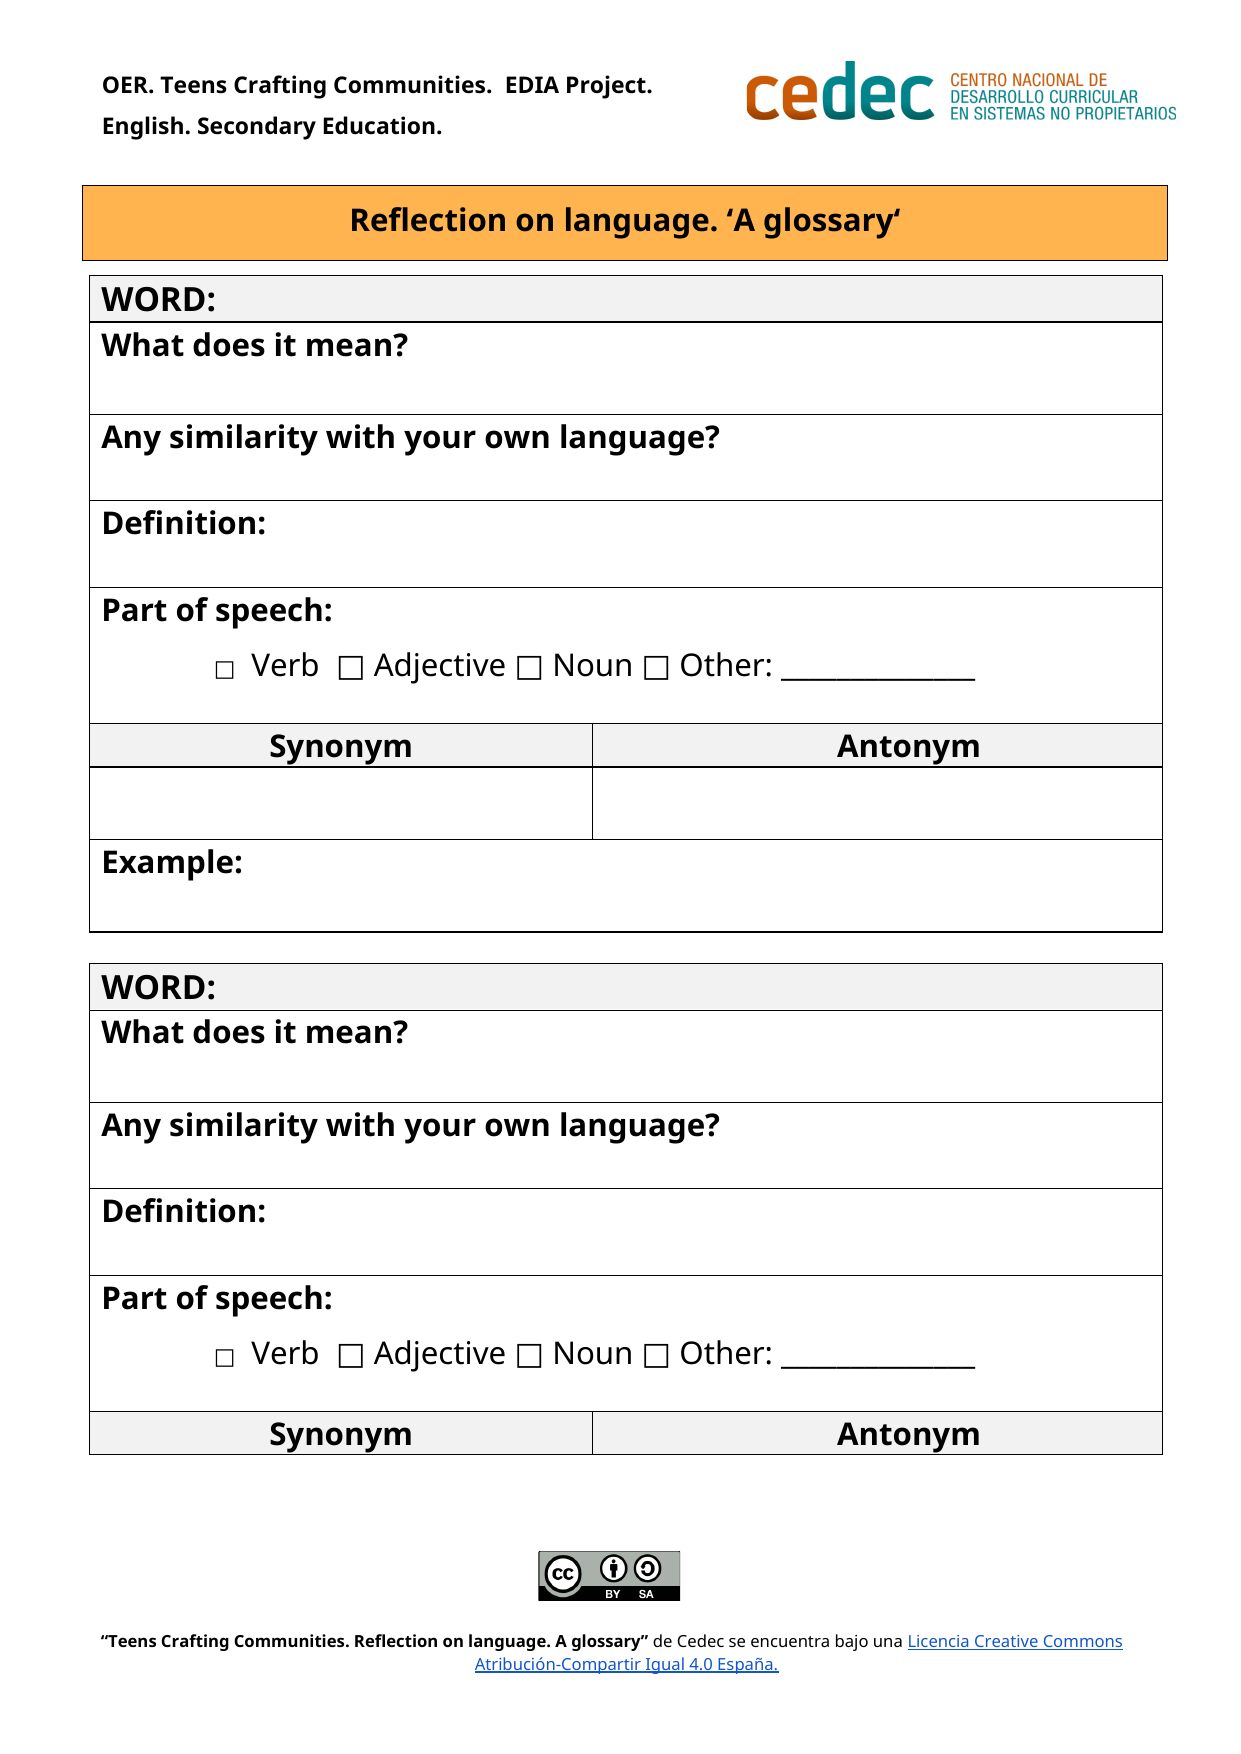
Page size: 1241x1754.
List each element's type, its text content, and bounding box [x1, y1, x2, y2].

table_header WORD: [90, 276, 1162, 321]
table_cell Definition: [90, 501, 1162, 587]
table_cell Definition: [90, 1189, 1162, 1274]
table_header Reflection on language. ‘A glossary‘ [83, 186, 1167, 260]
table_cell [90, 768, 592, 839]
table_cell Part of speech: Verb □ Adjective □ Noun □ Other: ______________ [90, 588, 1162, 723]
table_header WORD: [90, 964, 1162, 1009]
table_cell Any similarity with your own language? [90, 1103, 1162, 1188]
table_cell Antonym [593, 1412, 1162, 1454]
picture [746, 61, 1176, 120]
table_cell Synonym [90, 724, 592, 766]
table_cell What does it mean? [90, 323, 1162, 414]
picture [538, 1551, 681, 1601]
table_cell What does it mean? [90, 1011, 1162, 1102]
table_cell Synonym [90, 1412, 592, 1454]
table_cell Antonym [593, 724, 1162, 766]
table_cell Example: [90, 840, 1162, 931]
table_cell Part of speech: Verb □ Adjective □ Noun □ Other: ______________ [90, 1276, 1162, 1411]
table_cell Any similarity with your own language? [90, 415, 1162, 500]
table_cell [593, 768, 1162, 839]
